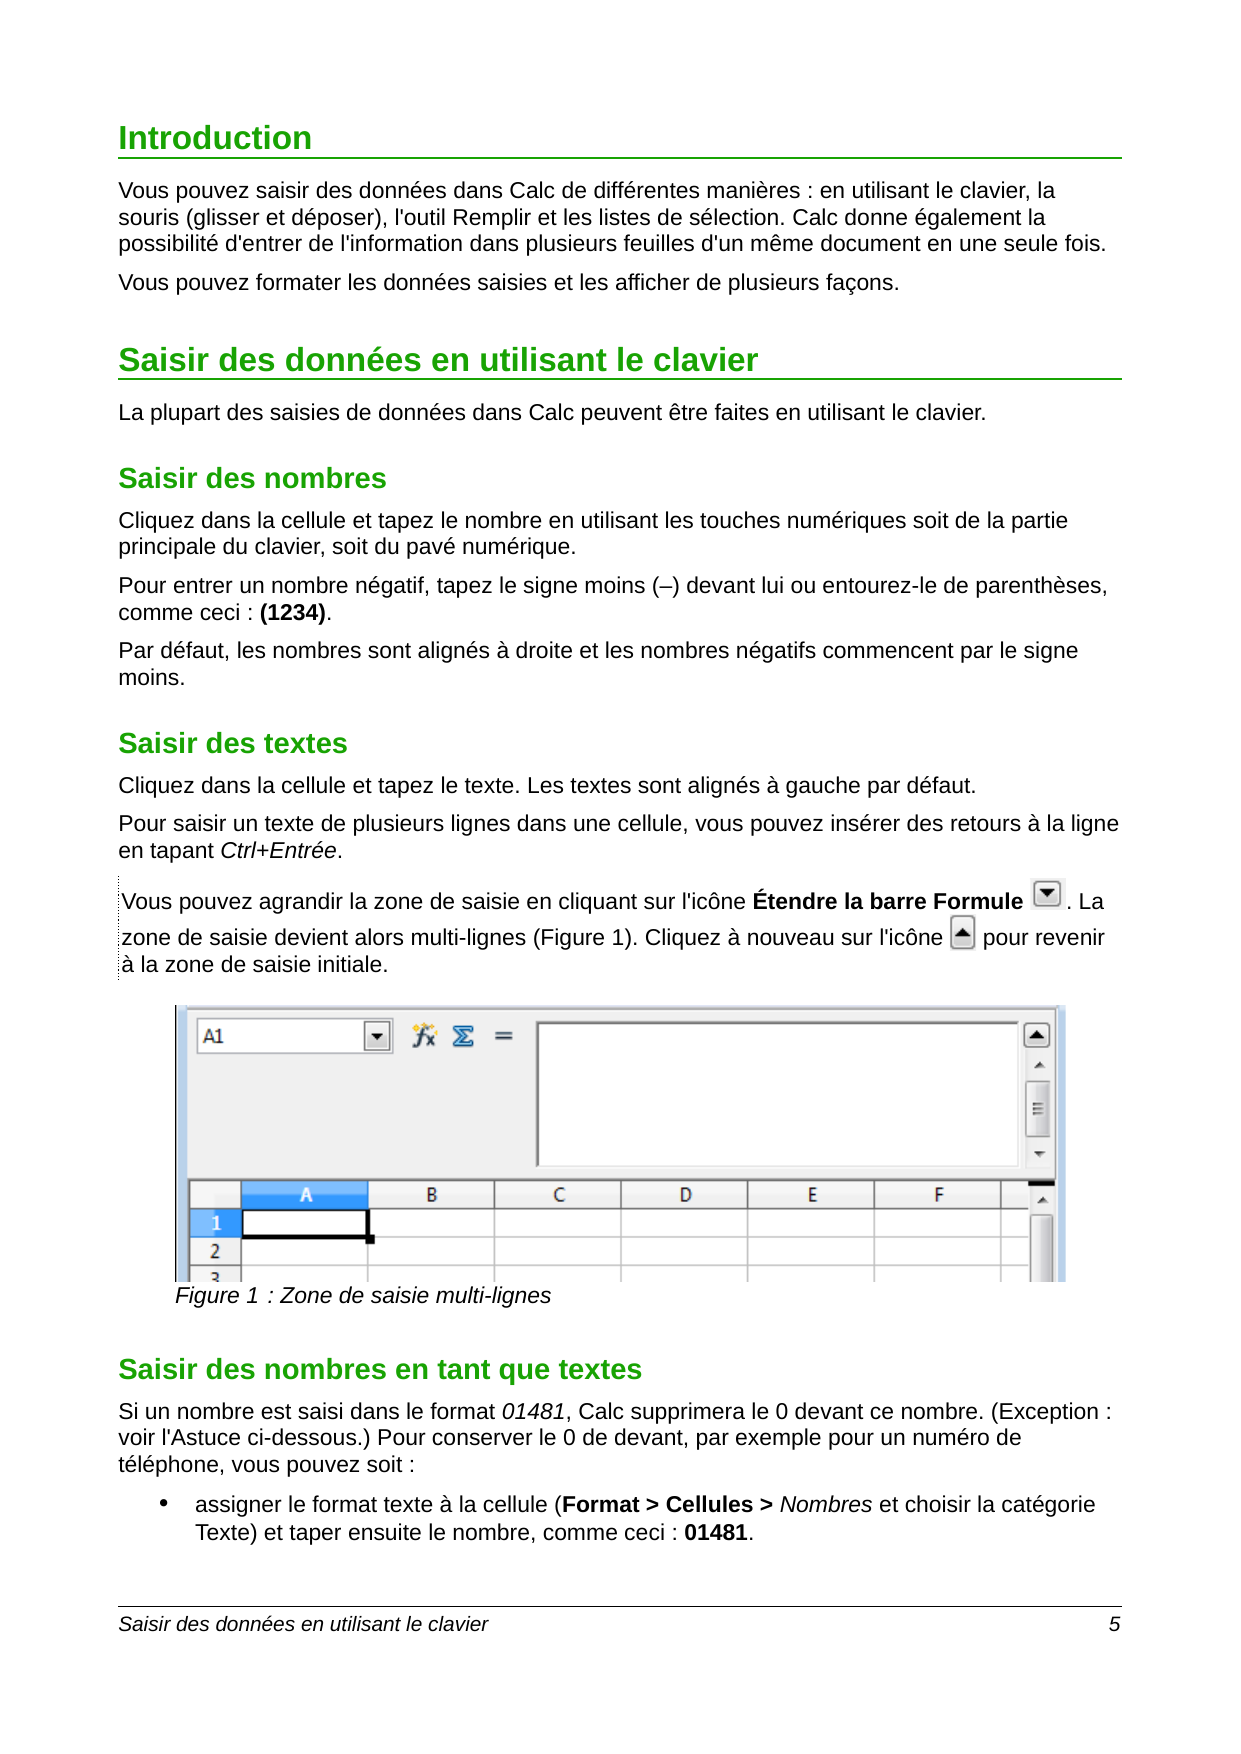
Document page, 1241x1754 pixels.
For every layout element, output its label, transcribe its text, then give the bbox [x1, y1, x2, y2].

subtitle Saisir des nombres en tant que textes [118, 1352, 1122, 1385]
picture [949, 914, 977, 951]
text La plupart des saisies de données dans Calc peuvent être faites en utilisant le clavier. [118, 399, 1122, 426]
text Vous pouvez saisir des données dans Calc de différentes manières : en utilisant le clavier, la souris (glisser et déposer), l'outil Remplir et les listes de sélection. Calc donne également la possibilité d'entrer de l'information dans plusieurs feuilles d'un même document en une seule fois. [118, 177, 1122, 257]
subtitle Introduction [118, 118, 1122, 157]
text Vous pouvez agrandir la zone de saisie en cliquant sur l'icône Étendre la barre Formule . La zone de saisie devient alors multi-lignes (Figure 1). Cliquez à nouveau sur l'icône pour revenir à la zone de saisie initiale. [118, 876, 1122, 980]
text Cliquez dans la cellule et tapez le nombre en utilisant les touches numériques soit de la partie principale du clavier, soit du pavé numérique. [118, 507, 1122, 560]
text Vous pouvez formater les données saisies et les afficher de plusieurs façons. [118, 269, 1122, 295]
text Cliquez dans la cellule et tapez le texte. Les textes sont alignés à gauche par défaut. [118, 772, 1122, 798]
subtitle Saisir des données en utilisant le clavier [118, 340, 1122, 378]
text Par défaut, les nombres sont alignés à droite et les nombres négatifs commencent par le signe moins. [118, 637, 1122, 690]
picture [1029, 878, 1066, 910]
picture [175, 1005, 1066, 1282]
text Si un nombre est saisi dans le format 01481, Calc supprimera le 0 devant ce nombre. (Exception : voir l'Astuce ci-dessous.) Pour conserver le 0 de devant, par exemple pour un numéro de téléphone, vous pouvez soit : [118, 1398, 1122, 1477]
text Figure 1 : Zone de saisie multi-lignes [175, 1282, 1065, 1308]
list assigner le format texte à la cellule (Format > Cellules > Nombres et choisir la catégorie Texte) et taper ensuite le nombre, comme ceci : 01481. [156, 1489, 1122, 1545]
subtitle Saisir des nombres [118, 461, 1122, 494]
text Pour saisir un texte de plusieurs lignes dans une cellule, vous pouvez insérer des retours à la ligne en tapant Ctrl+Entrée. [118, 810, 1122, 863]
text Pour entrer un nombre négatif, tapez le signe moins (–) devant lui ou entourez-le de parenthèses, comme ceci : (1234). [118, 572, 1122, 625]
subtitle Saisir des textes [118, 726, 1122, 759]
